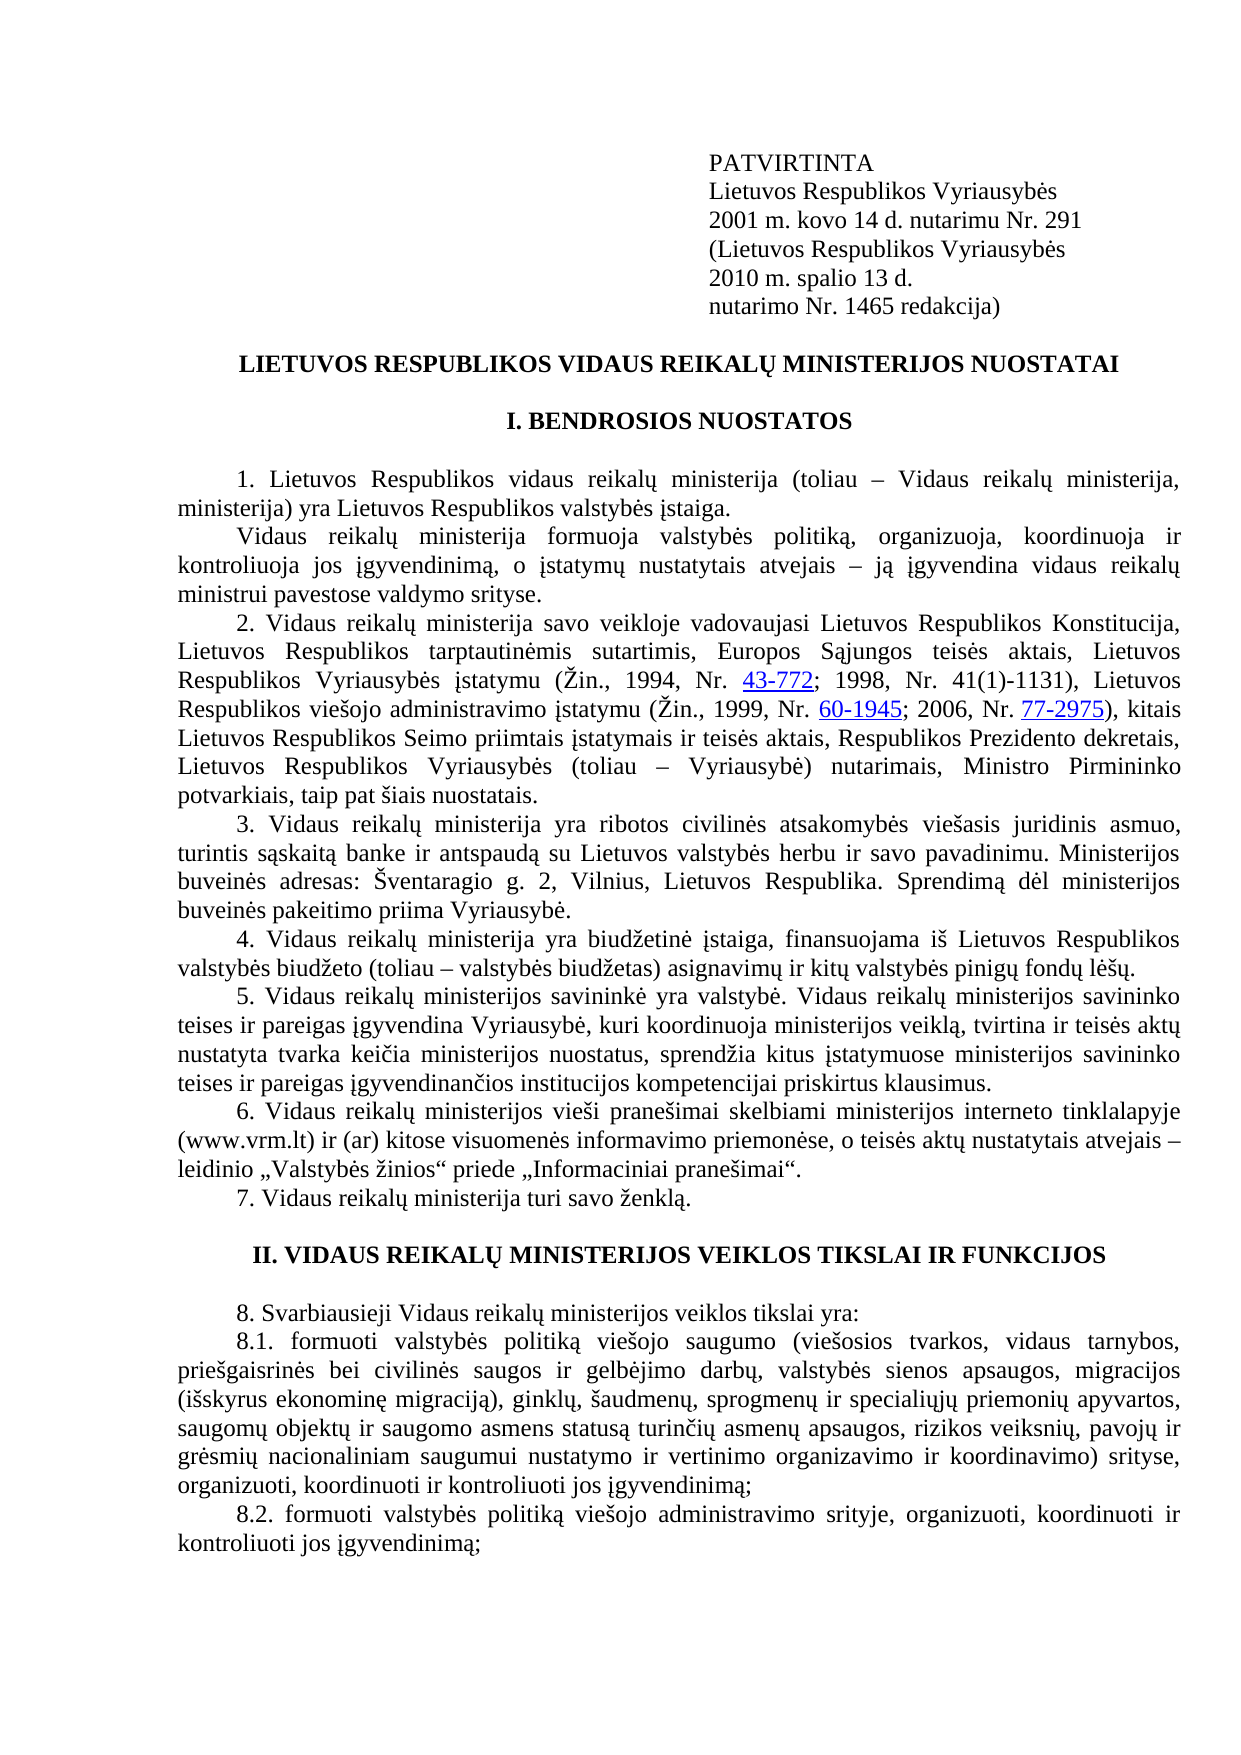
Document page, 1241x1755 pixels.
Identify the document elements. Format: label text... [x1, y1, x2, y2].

text 1. Lietuvos Respublikos vidaus reikalų ministerija (toliau – Vidaus reikalų ministerija, ministerija) yra Lietuvos Respublikos valstybės įstaiga. [177, 464, 1181, 521]
text 2010 m. spalio 13 d. [177, 263, 1181, 291]
text (Lietuvos Respublikos Vyriausybės [177, 234, 1181, 263]
text 6. Vidaus reikalų ministerijos vieši pranešimai skelbiami ministerijos interneto tinklalapyje (www.vrm.lt) ir (ar) kitose visuomenės informavimo priemonėse, o teisės aktų nustatytais atvejais – leidinio „Valstybės žinios“ priede „Informaciniai pranešimai“. [177, 1096, 1181, 1183]
text Patvirtinta [177, 148, 1181, 176]
text nutarimo Nr. 1465 redakcija) [177, 291, 1181, 320]
text 2001 m. kovo 14 d. nutarimu Nr. 291 [177, 205, 1181, 234]
text 3. Vidaus reikalų ministerija yra ribotos civilinės atsakomybės viešasis juridinis asmuo, turintis sąskaitą banke ir antspaudą su Lietuvos valstybės herbu ir savo pavadinimu. Ministerijos buveinės adresas: Šventaragio g. 2, Vilnius, Lietuvos Respublika. Sprendimą dėl ministerijos buveinės pakeitimo priima Vyriausybė. [177, 809, 1181, 924]
text II. VIDAUS REIKALŲ MINISTERIJOS VEIKLOS TIKSLAI IR FUNKCIJOS [177, 1240, 1181, 1269]
text I. BENDROSIOS NUOSTATOS [177, 406, 1181, 435]
text 5. Vidaus reikalų ministerijos savininkė yra valstybė. Vidaus reikalų ministerijos savininko teises ir pareigas įgyvendina Vyriausybė, kuri koordinuoja ministerijos veiklą, tvirtina ir teisės aktų nustatyta tvarka keičia ministerijos nuostatus, sprendžia kitus įstatymuose ministerijos savininko teises ir pareigas įgyvendinančios institucijos kompetencijai priskirtus klausimus. [177, 981, 1181, 1096]
text Lietuvos Respublikos Vyriausybės [177, 176, 1181, 205]
text 4. Vidaus reikalų ministerija yra biudžetinė įstaiga, finansuojama iš Lietuvos Respublikos valstybės biudžeto (toliau – valstybės biudžetas) asignavimų ir kitų valstybės pinigų fondų lėšų. [177, 924, 1181, 981]
text LIETUVOS RESPUBLIKOS VIDAUS REIKALŲ MINISTERIJOS NUOSTATAI [177, 349, 1181, 378]
text 2. Vidaus reikalų ministerija savo veikloje vadovaujasi Lietuvos Respublikos Konstitucija, Lietuvos Respublikos tarptautinėmis sutartimis, Europos Sąjungos teisės aktais, Lietuvos Respublikos Vyriausybės įstatymu (Žin., 1994, Nr. 43-772; 1998, Nr. 41(1)-1131), Lietuvos Respublikos viešojo administravimo įstatymu (Žin., 1999, Nr. 60-1945; 2006, Nr. 77-2975), kitais Lietuvos Respublikos Seimo priimtais įstatymais ir teisės aktais, Respublikos Prezidento dekretais, Lietuvos Respublikos Vyriausybės (toliau – Vyriausybė) nutarimais, Ministro Pirmininko potvarkiais, taip pat šiais nuostatais. [177, 608, 1181, 809]
text 8. Svarbiausieji Vidaus reikalų ministerijos veiklos tikslai yra: [177, 1298, 1181, 1326]
text 7. Vidaus reikalų ministerija turi savo ženklą. [177, 1183, 1181, 1211]
text Vidaus reikalų ministerija formuoja valstybės politiką, organizuoja, koordinuoja ir kontroliuoja jos įgyvendinimą, o įstatymų nustatytais atvejais – ją įgyvendina vidaus reikalų ministrui pavestose valdymo srityse. [177, 521, 1181, 608]
text 8.2. formuoti valstybės politiką viešojo administravimo srityje, organizuoti, koordinuoti ir kontroliuoti jos įgyvendinimą; [177, 1499, 1181, 1556]
text 8.1. formuoti valstybės politiką viešojo saugumo (viešosios tvarkos, vidaus tarnybos, priešgaisrinės bei civilinės saugos ir gelbėjimo darbų, valstybės sienos apsaugos, migracijos (išskyrus ekonominę migraciją), ginklų, šaudmenų, sprogmenų ir specialiųjų priemonių apyvartos, saugomų objektų ir saugomo asmens statusą turinčių asmenų apsaugos, rizikos veiksnių, pavojų ir grėsmių nacionaliniam saugumui nustatymo ir vertinimo organizavimo ir koordinavimo) srityse, organizuoti, koordinuoti ir kontroliuoti jos įgyvendinimą; [177, 1326, 1181, 1499]
